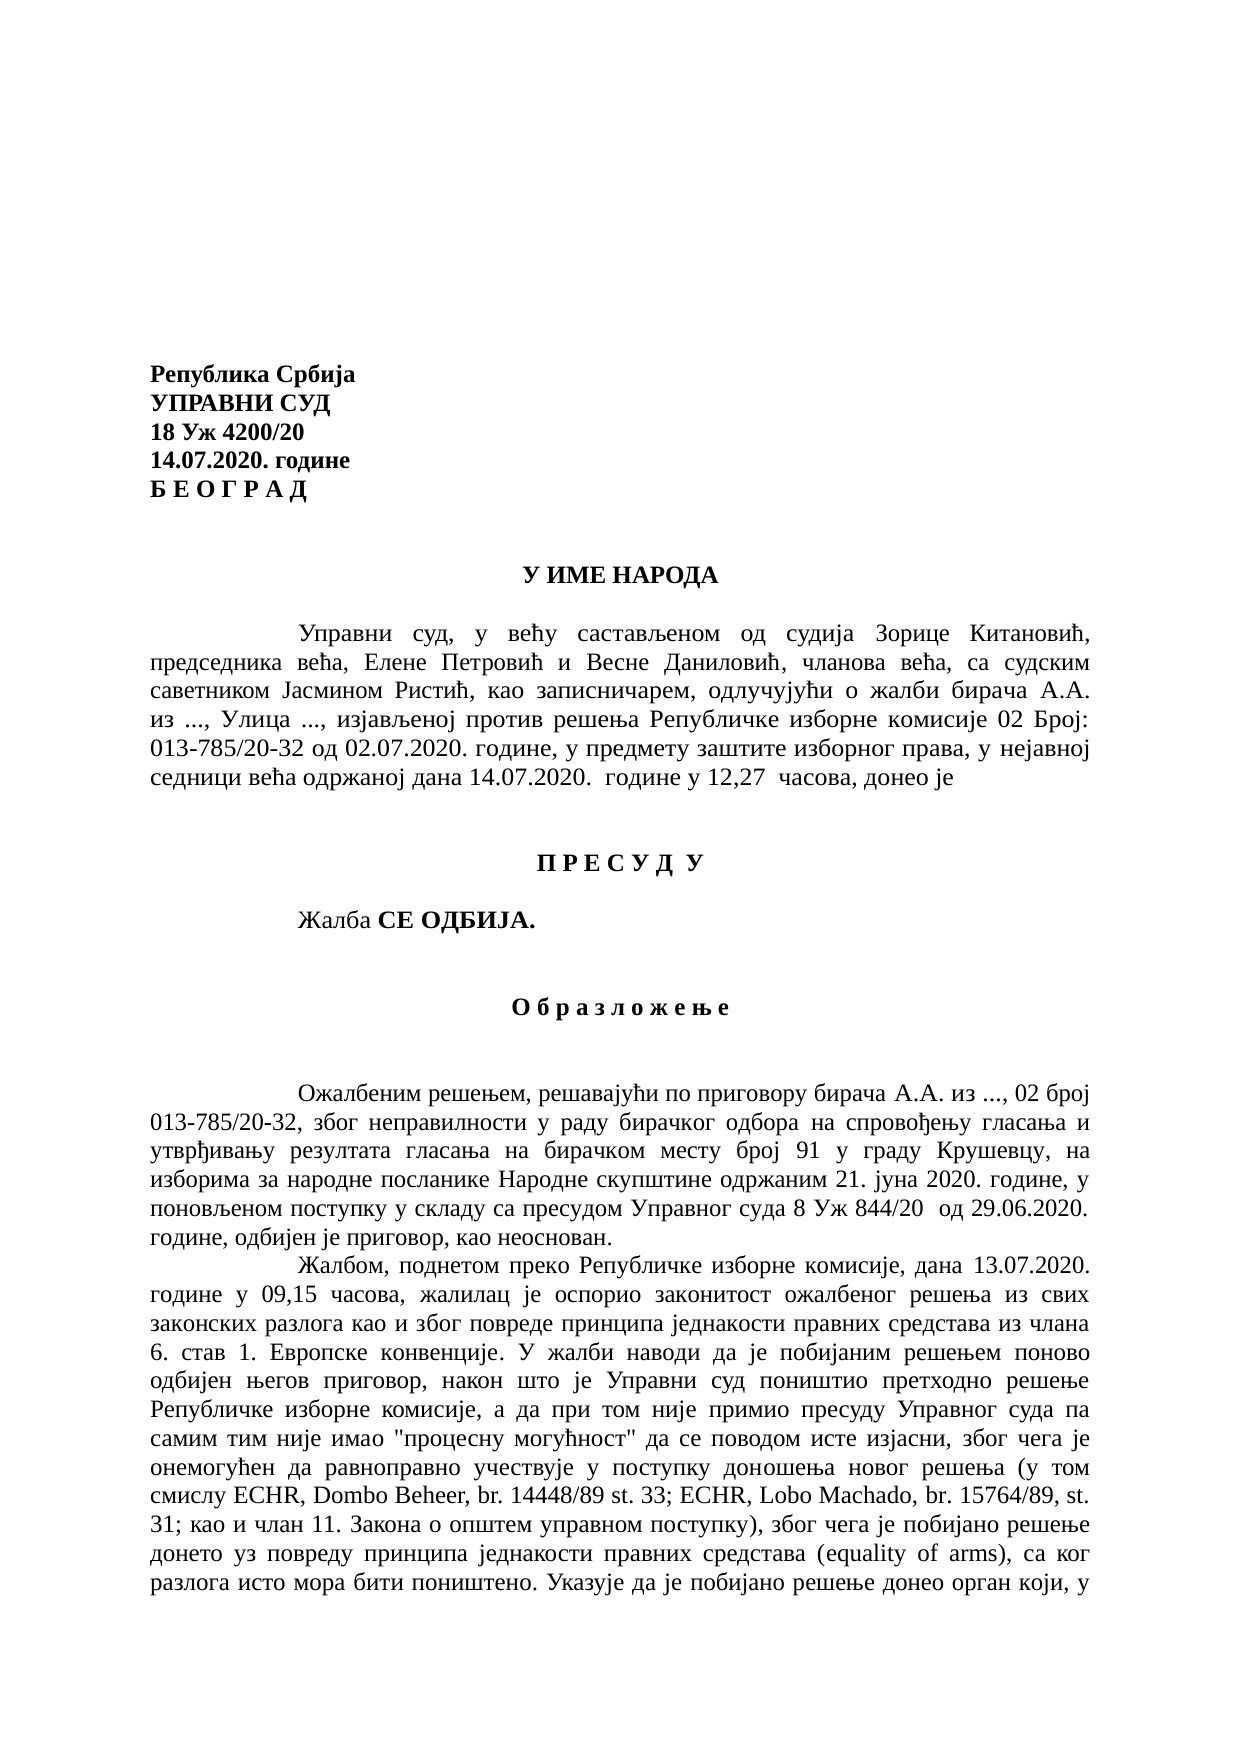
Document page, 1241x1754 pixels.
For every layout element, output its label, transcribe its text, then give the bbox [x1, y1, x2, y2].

text Република Србија [150, 148, 1090, 388]
text У ИМЕ НАРОДА [150, 560, 1090, 589]
text Жалба СЕ ОДБИЈА. [150, 905, 1090, 934]
text Управни суд, у већу састављеном од судија Зорице Китановић, председника већа, Елене Петровић и Весне Даниловић, чланова већа, са судским саветником Јасмином Ристић, као записничарем, одлучујући о жалби бирача А.А. из ..., Улица ..., изјављеној против решења Републичке изборне комисије 02 Број: 013-785/20-32 од 02.07.2020. године, у предмету заштите изборног права, у нејавној седници већа одржаној дана 14.07.2020. године у 12,27 часова, донео је [150, 618, 1090, 790]
text 18 Уж 4200/20 [150, 417, 1090, 445]
text Ожалбеним решењем, решавајући по приговору бирача А.А. из ..., 02 број 013-785/20-32, због неправилности у раду бирачког одбора на спровођењу гласања и утврђивању резултата гласања на бирачком месту број 91 у граду Крушевцу, на изборима за народне посланике Народне скупштине одржаним 21. јуна 2020. године, у поновљеном поступку у складу са пресудом Управног суда 8 Уж 844/20 од 29.06.2020. године, одбијен је приговор, као неоснован. [150, 1078, 1090, 1250]
text 14.07.2020. године [150, 445, 1090, 474]
text Жалбом, поднетом преко Републичке изборне комисије, дана 13.07.2020. године у 09,15 часова, жалилац је оспорио законитост ожалбеног решења из свих законских разлога као и због повреде принципа једнакости правних средстава из члана 6. став 1. Европске конвенције. У жалби наводи да је побијаним решењем поново одбијен његов приговор, након што је Управни суд поништио претходно решење Републичке изборне комисије, а да при том није примио пресуду Управног суда па самим тим није имао "процесну могућност" да се поводом исте изјасни, због чега је онемогућен да равноправно учествује у поступку доношења новог решења (у том смислу ECHR, Dombo Beheer, br. 14448/89 st. 33; ECHR, Lobo Machado, br. 15764/89, st. 31; као и члан 11. Закона о општем управном поступку), због чега је побијано решење донето уз повреду принципа једнакости правних средстава (equality of arms), са ког разлога исто мора бити поништено. Указује да је побијано решење донео орган који, у [150, 1250, 1090, 1595]
text Б Е О Г Р А Д [150, 474, 1090, 503]
text П Р Е С У Д У [150, 848, 1090, 877]
text О б р а з л о ж е њ е [150, 992, 1090, 1020]
text УПРАВНИ СУД [150, 388, 1090, 417]
